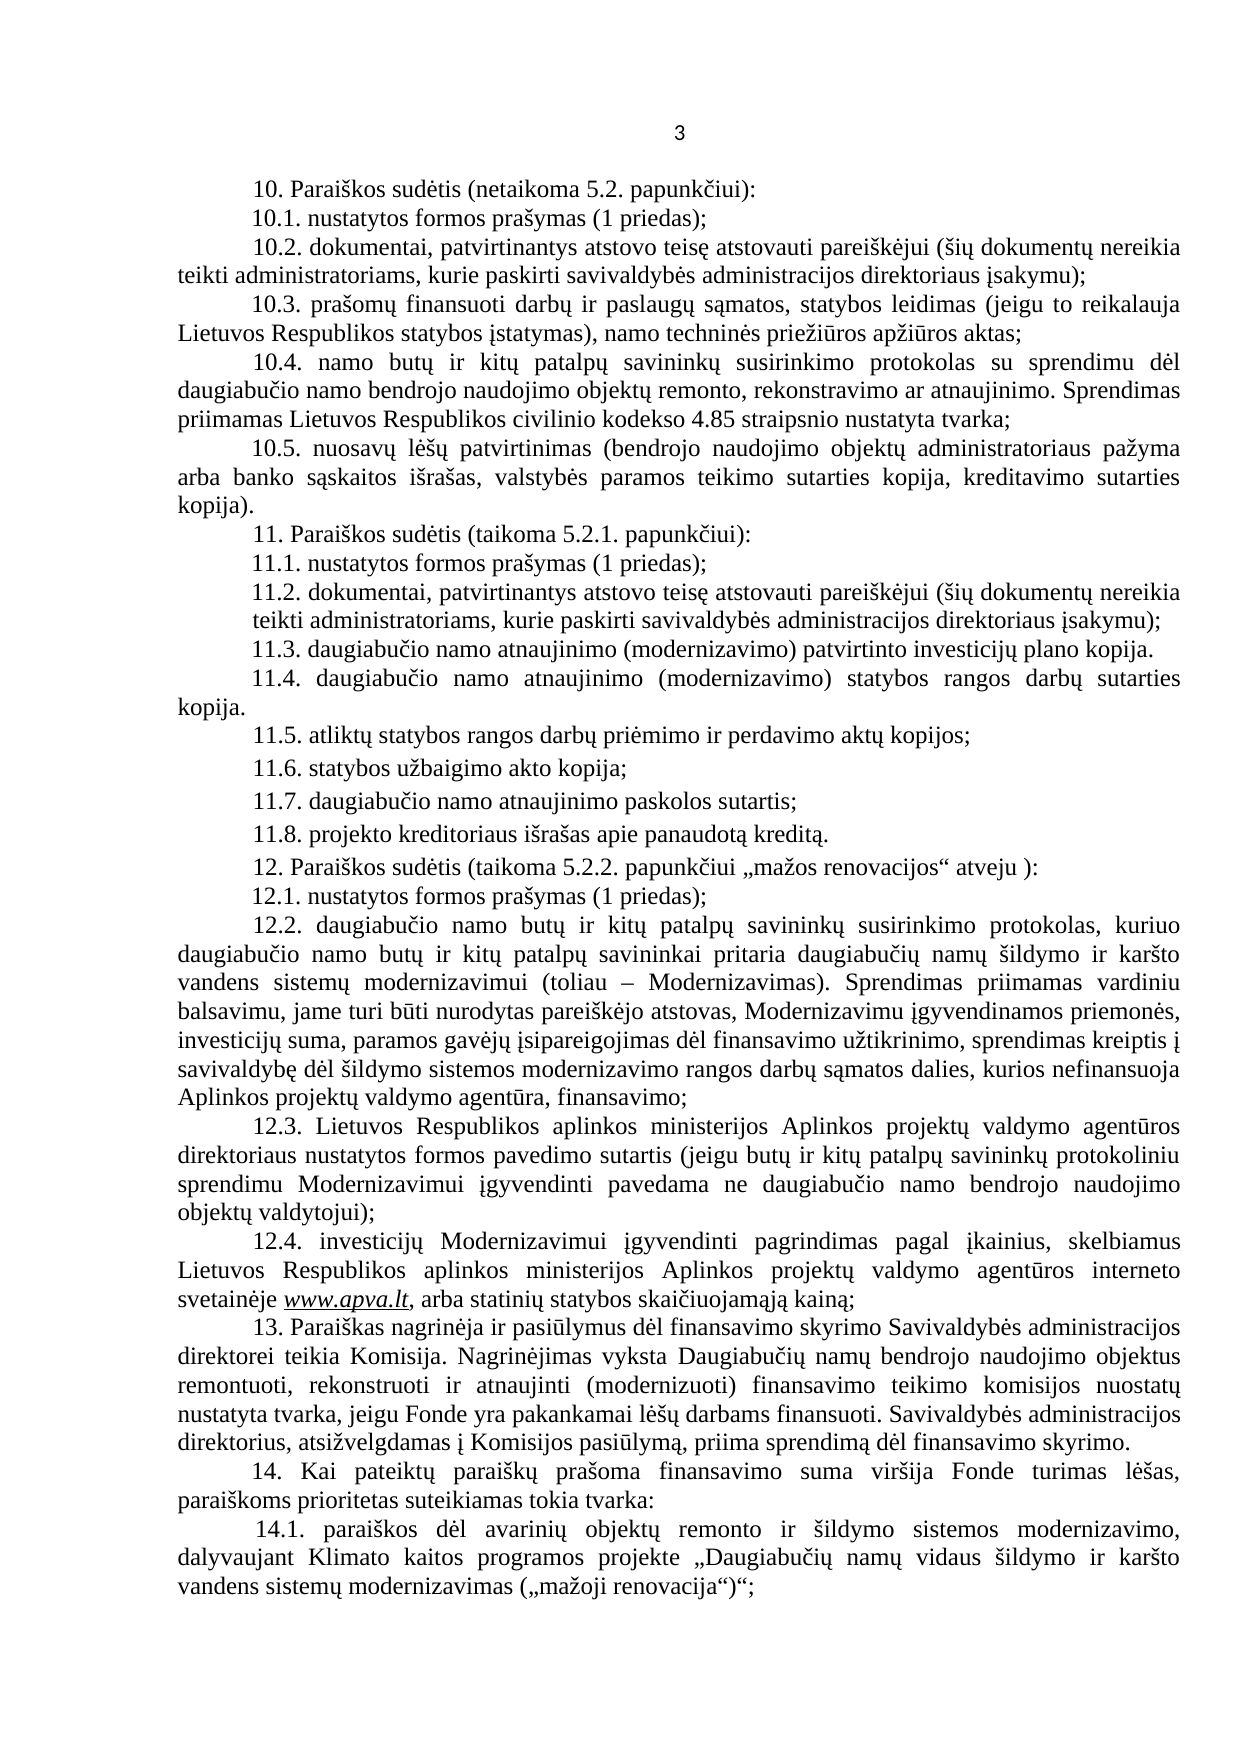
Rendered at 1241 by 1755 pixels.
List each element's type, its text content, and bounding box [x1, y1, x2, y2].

text 12.4. investicijų Modernizavimui įgyvendinti pagrindimas pagal įkainius, skelbiamus Lietuvos Respublikos aplinkos ministerijos Aplinkos projektų valdymo agentūros interneto svetainėje www.apva.lt, arba statinių statybos skaičiuojamąją kainą; [177, 1226, 1181, 1312]
text 14.1. paraiškos dėl avarinių objektų remonto ir šildymo sistemos modernizavimo, dalyvaujant Klimato kaitos programos projekte „Daugiabučių namų vidaus šildymo ir karšto vandens sistemų modernizavimas („mažoji renovacija“)“; [177, 1514, 1181, 1600]
text 12.1. nustatytos formos prašymas (1 priedas); [251, 881, 1181, 910]
text 11.8. projekto kreditoriaus išrašas apie panaudotą kreditą. [252, 819, 1181, 848]
text 13. Paraiškas nagrinėja ir pasiūlymus dėl finansavimo skyrimo Savivaldybės administracijos direktorei teikia Komisija. Nagrinėjimas vyksta Daugiabučių namų bendrojo naudojimo objektus remontuoti, rekonstruoti ir atnaujinti (modernizuoti) finansavimo teikimo komisijos nuostatų nustatyta tvarka, jeigu Fonde yra pakankamai lėšų darbams finansuoti. Savivaldybės administracijos direktorius, atsižvelgdamas į Komisijos pasiūlymą, priima sprendimą dėl finansavimo skyrimo. [177, 1312, 1181, 1456]
text 10.2. dokumentai, patvirtinantys atstovo teisę atstovauti pareiškėjui (šių dokumentų nereikia teikti administratoriams, kurie paskirti savivaldybės administracijos direktoriaus įsakymu); [177, 232, 1181, 289]
text 11.1. nustatytos formos prašymas (1 priedas); [251, 548, 1181, 577]
text 10.4. namo butų ir kitų patalpų savininkų susirinkimo protokolas su sprendimu dėl daugiabučio namo bendrojo naudojimo objektų remonto, rekonstravimo ar atnaujinimo. Sprendimas priimamas Lietuvos Respublikos civilinio kodekso 4.85 straipsnio nustatyta tvarka; [177, 347, 1181, 433]
text 12. Paraiškos sudėtis (taikoma 5.2.2. papunkčiui „mažos renovacijos“ atveju ): [177, 852, 1181, 881]
text 12.2. daugiabučio namo butų ir kitų patalpų savininkų susirinkimo protokolas, kuriuo daugiabučio namo butų ir kitų patalpų savininkai pritaria daugiabučių namų šildymo ir karšto vandens sistemų modernizavimui (toliau – Modernizavimas). Sprendimas priimamas vardiniu balsavimu, jame turi būti nurodytas pareiškėjo atstovas, Modernizavimu įgyvendinamos priemonės, investicijų suma, paramos gavėjų įsipareigojimas dėl finansavimo užtikrinimo, sprendimas kreiptis į savivaldybę dėl šildymo sistemos modernizavimo rangos darbų sąmatos dalies, kurios nefinansuoja Aplinkos projektų valdymo agentūra, finansavimo; [177, 910, 1181, 1111]
text 10.5. nuosavų lėšų patvirtinimas (bendrojo naudojimo objektų administratoriaus pažyma arba banko sąskaitos išrašas, valstybės paramos teikimo sutarties kopija, kreditavimo sutarties kopija). [177, 433, 1181, 519]
text 10.1. nustatytos formos prašymas (1 priedas); [251, 203, 1181, 232]
text 11.7. daugiabučio namo atnaujinimo paskolos sutartis; [252, 786, 1181, 815]
text 11.2. dokumentai, patvirtinantys atstovo teisę atstovauti pareiškėjui (šių dokumentų nereikia teikti administratoriams, kurie paskirti savivaldybės administracijos direktoriaus įsakymu); [251, 577, 1181, 634]
text 12.3. Lietuvos Respublikos aplinkos ministerijos Aplinkos projektų valdymo agentūros direktoriaus nustatytos formos pavedimo sutartis (jeigu butų ir kitų patalpų savininkų protokoliniu sprendimu Modernizavimui įgyvendinti pavedama ne daugiabučio namo bendrojo naudojimo objektų valdytojui); [177, 1111, 1181, 1226]
text 10.3. prašomų finansuoti darbų ir paslaugų sąmatos, statybos leidimas (jeigu to reikalauja Lietuvos Respublikos statybos įstatymas), namo techninės priežiūros apžiūros aktas; [177, 289, 1181, 347]
text 11.4. daugiabučio namo atnaujinimo (modernizavimo) statybos rangos darbų sutarties kopija. [177, 663, 1181, 720]
text 11.6. statybos užbaigimo akto kopija; [252, 753, 1181, 782]
text 11. Paraiškos sudėtis (taikoma 5.2.1. papunkčiui): [177, 519, 1181, 548]
text 11.5. atliktų statybos rangos darbų priėmimo ir perdavimo aktų kopijos; [177, 720, 1181, 749]
text 14. Kai pateiktų paraiškų prašoma finansavimo suma viršija Fonde turimas lėšas, paraiškoms prioritetas suteikiamas tokia tvarka: [177, 1456, 1181, 1514]
text 11.3. daugiabučio namo atnaujinimo (modernizavimo) patvirtinto investicijų plano kopija. [251, 634, 1181, 663]
text 10. Paraiškos sudėtis (netaikoma 5.2. papunkčiui): [177, 174, 1181, 203]
